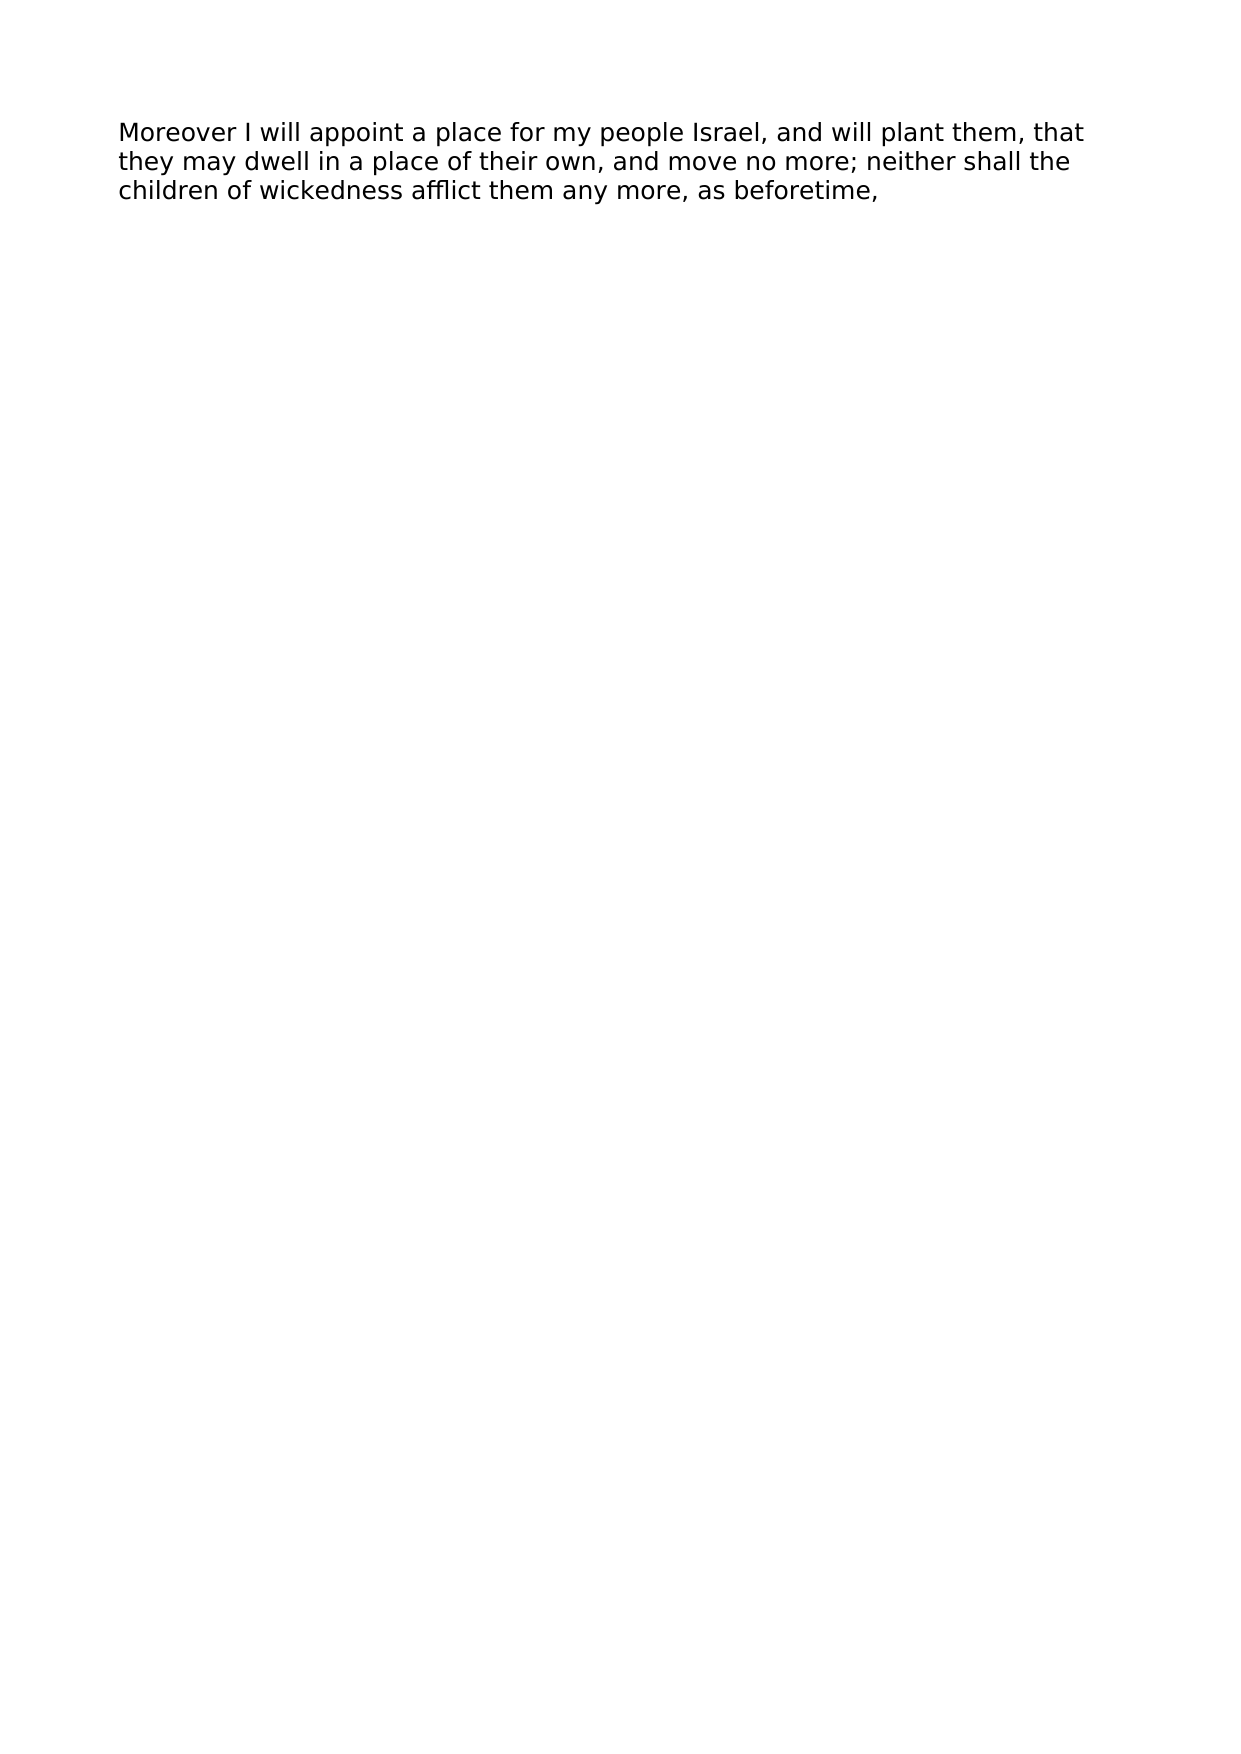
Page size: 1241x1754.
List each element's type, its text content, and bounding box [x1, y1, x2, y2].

text Moreover I will appoint a place for my people Israel, and will plant them, that they may dwell in a place of their own, and move no more; neither shall the children of wickedness afflict them any more, as beforetime, [118, 118, 1122, 206]
